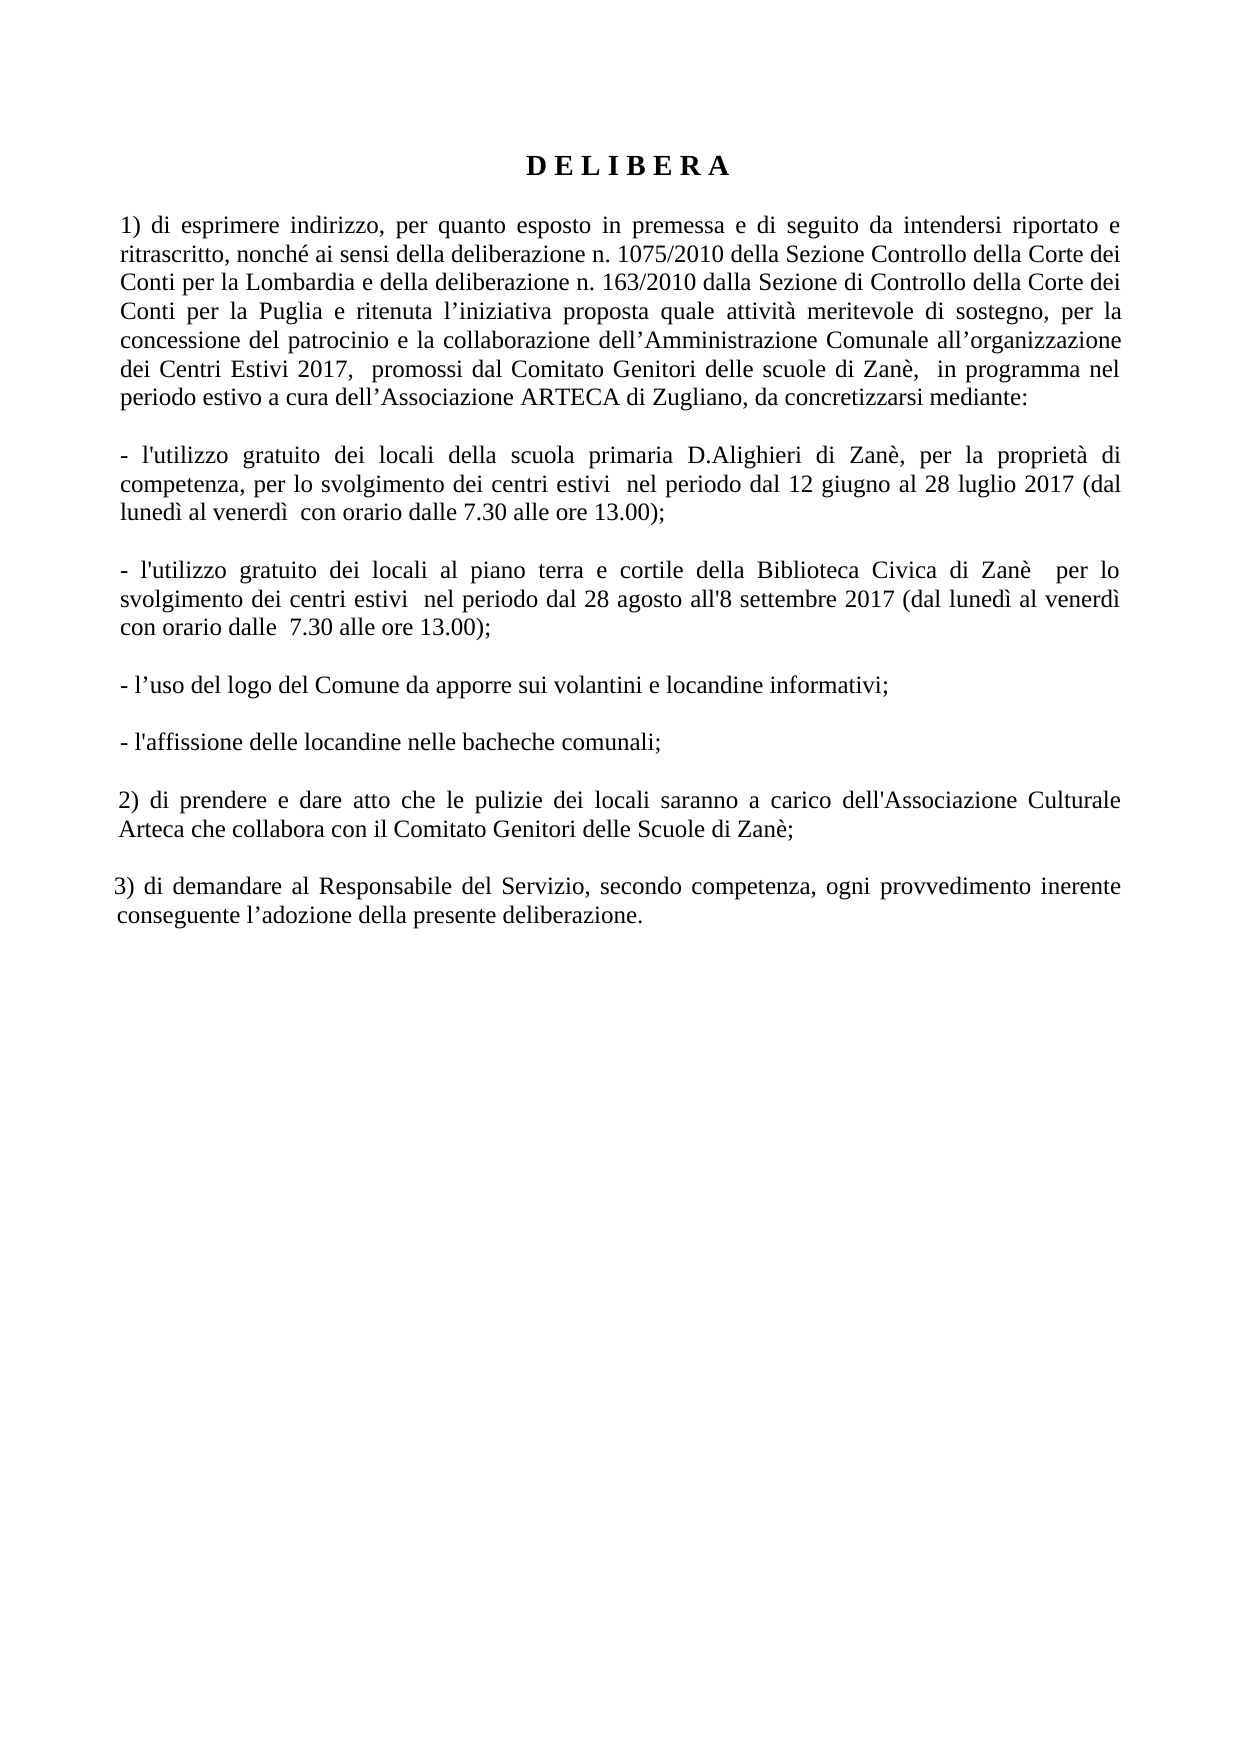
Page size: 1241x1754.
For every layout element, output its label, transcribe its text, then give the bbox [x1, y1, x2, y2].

list 1) di esprimere indirizzo, per quanto esposto in premessa e di seguito da intendersi riportato e ritrascritto, nonché ai sensi della deliberazione n. 1075/2010 della Sezione Controllo della Corte dei Conti per la Lombardia e della deliberazione n. 163/2010 dalla Sezione di Controllo della Corte dei Conti per la Puglia e ritenuta l’iniziativa proposta quale attività meritevole di sostegno, per la concessione del patrocinio e la collaborazione dell’Amministrazione Comunale all’organizzazione dei Centri Estivi 2017, promossi dal Comitato Genitori delle scuole di Zanè, in programma nel periodo estivo a cura dell’Associazione ARTECA di Zugliano, da concretizzarsi mediante: [118, 210, 1122, 411]
list - l'utilizzo gratuito dei locali della scuola primaria D.Alighieri di Zanè, per la proprietà di competenza, per lo svolgimento dei centri estivi nel periodo dal 12 giugno al 28 luglio 2017 (dal lunedì al venerdì con orario dalle 7.30 alle ore 13.00); [118, 440, 1122, 526]
subtitle D E L I B E R A [133, 148, 1122, 181]
text 2) di prendere e dare atto che le pulizie dei locali saranno a carico dell'Associazione Culturale Arteca che collabora con il Comitato Genitori delle Scuole di Zanè; [118, 785, 1122, 842]
text 3) di demandare al Responsabile del Servizio, secondo competenza, ogni provvedimento inerente conseguente l’adozione della presente deliberazione. [113, 871, 1122, 929]
list - l’uso del logo del Comune da apporre sui volantini e locandine informativi; [118, 670, 1122, 699]
list - l'affissione delle locandine nelle bacheche comunali; [118, 727, 1122, 756]
list - l'utilizzo gratuito dei locali al piano terra e cortile della Biblioteca Civica di Zanè per lo svolgimento dei centri estivi nel periodo dal 28 agosto all'8 settembre 2017 (dal lunedì al venerdì con orario dalle 7.30 alle ore 13.00); [118, 555, 1122, 641]
